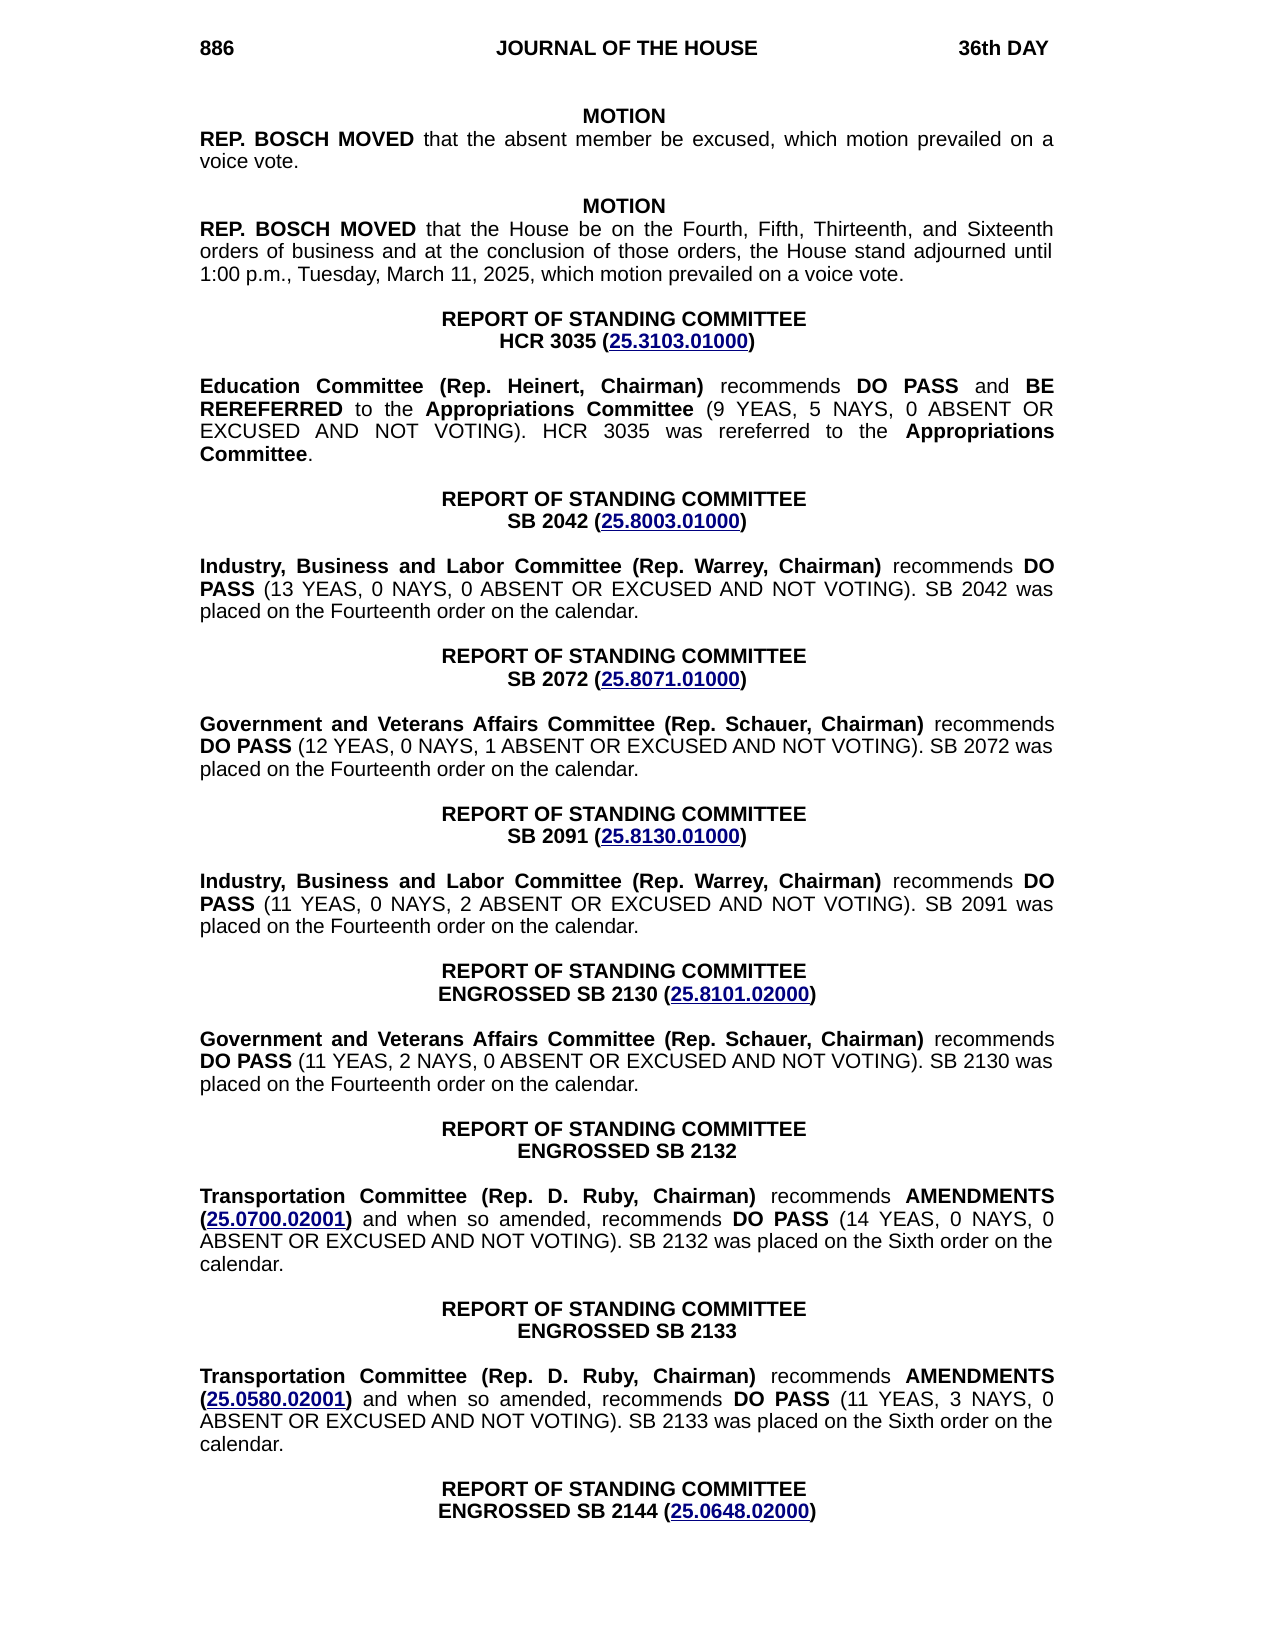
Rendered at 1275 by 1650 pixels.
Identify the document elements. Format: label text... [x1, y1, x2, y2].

text REP. BOSCH MOVED that the absent member be excused, which motion prevailed on a voice vote. [199, 128, 1054, 173]
text Government and Veterans Affairs Committee (Rep. Schauer, Chairman) recommends DO PASS (11 YEAS, 2 NAYS, 0 ABSENT OR EXCUSED AND NOT VOTING). SB 2130 was placed on the Fourteenth order on the calendar. [199, 1028, 1054, 1096]
text Industry, Business and Labor Committee (Rep. Warrey, Chairman) recommends DO PASS (13 YEAS, 0 NAYS, 0 ABSENT OR EXCUSED AND NOT VOTING). SB 2042 was placed on the Fourteenth order on the calendar. [199, 556, 1054, 623]
text REPORT OF STANDING COMMITTEE SB 2091 (25.8130.01000) [199, 803, 1054, 848]
text Transportation Committee (Rep. D. Ruby, Chairman) recommends AMENDMENTS (25.0700.02001) and when so amended, recommends DO PASS (14 YEAS, 0 NAYS, 0 ABSENT OR EXCUSED AND NOT VOTING). SB 2132 was placed on the Sixth order on the calendar. [199, 1186, 1054, 1276]
text REPORT OF STANDING COMMITTEE ENGROSSED SB 2144 (25.0648.02000) [199, 1478, 1054, 1523]
text REPORT OF STANDING COMMITTEE ENGROSSED SB 2130 (25.8101.02000) [199, 961, 1054, 1006]
text REP. BOSCH MOVED that the House be on the Fourth, Fifth, Thirteenth, and Sixteenth orders of business and at the conclusion of those orders, the House stand adjourned until 1:00 p.m., Tuesday, March 11, 2025, which motion prevailed on a voice vote. [199, 218, 1054, 286]
text REPORT OF STANDING COMMITTEE HCR 3035 (25.3103.01000) [199, 308, 1054, 353]
text MOTION [199, 106, 1054, 128]
text REPORT OF STANDING COMMITTEE ENGROSSED SB 2133 [199, 1298, 1054, 1343]
text Industry, Business and Labor Committee (Rep. Warrey, Chairman) recommends DO PASS (11 YEAS, 0 NAYS, 2 ABSENT OR EXCUSED AND NOT VOTING). SB 2091 was placed on the Fourteenth order on the calendar. [199, 871, 1054, 938]
text Government and Veterans Affairs Committee (Rep. Schauer, Chairman) recommends DO PASS (12 YEAS, 0 NAYS, 1 ABSENT OR EXCUSED AND NOT VOTING). SB 2072 was placed on the Fourteenth order on the calendar. [199, 713, 1054, 781]
text Transportation Committee (Rep. D. Ruby, Chairman) recommends AMENDMENTS (25.0580.02001) and when so amended, recommends DO PASS (11 YEAS, 3 NAYS, 0 ABSENT OR EXCUSED AND NOT VOTING). SB 2133 was placed on the Sixth order on the calendar. [199, 1366, 1054, 1456]
text Education Committee (Rep. Heinert, Chairman) recommends DO PASS and BE REREFERRED to the Appropriations Committee (9 YEAS, 5 NAYS, 0 ABSENT OR EXCUSED AND NOT VOTING). HCR 3035 was rereferred to the Appropriations Committee. [199, 376, 1054, 466]
text MOTION [199, 196, 1054, 218]
text REPORT OF STANDING COMMITTEE SB 2072 (25.8071.01000) [199, 646, 1054, 691]
text REPORT OF STANDING COMMITTEE SB 2042 (25.8003.01000) [199, 488, 1054, 533]
text REPORT OF STANDING COMMITTEE ENGROSSED SB 2132 [199, 1118, 1054, 1163]
